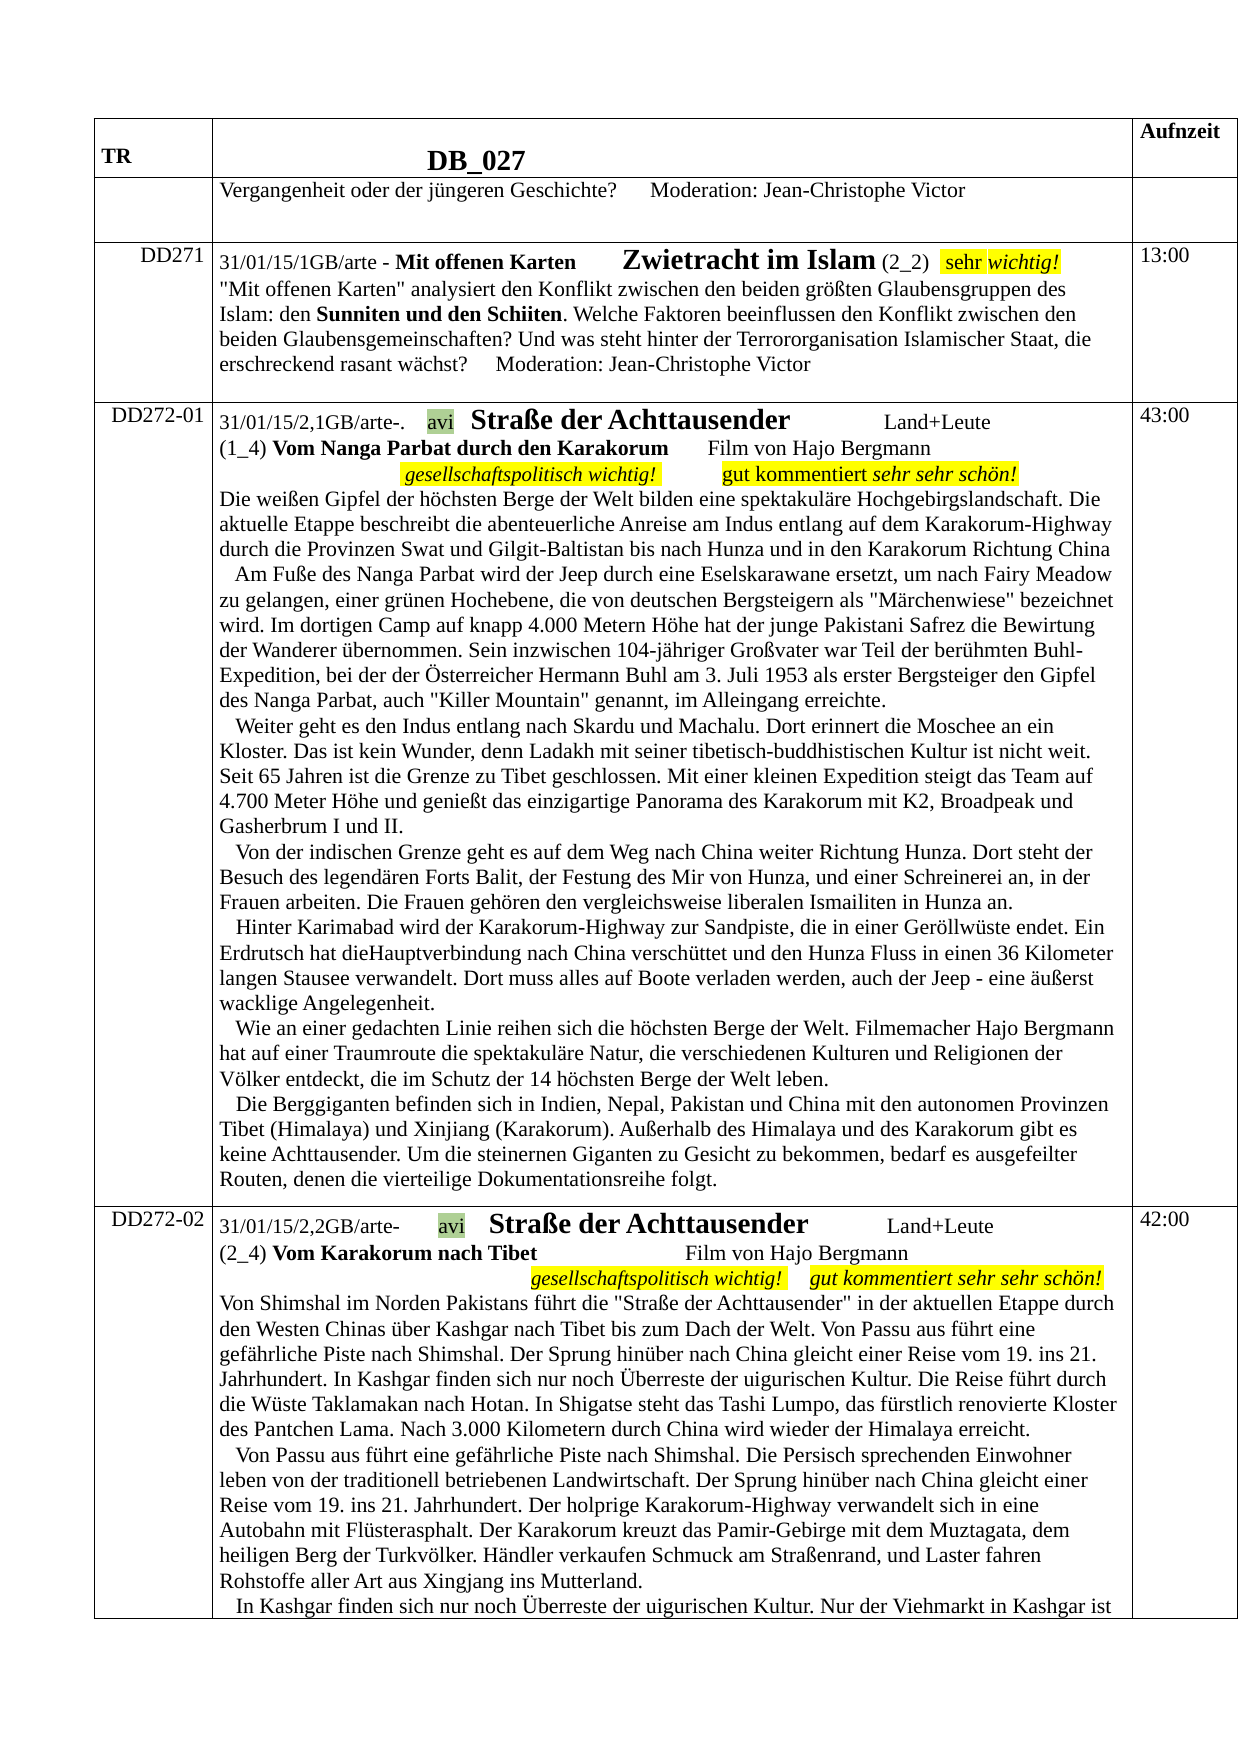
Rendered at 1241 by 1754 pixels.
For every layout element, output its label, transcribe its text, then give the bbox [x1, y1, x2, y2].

table_cell DD272-01 [95, 403, 212, 1206]
table_cell [1133, 178, 1237, 242]
table_cell 31/01/15/1GB/arte - Mit offenen Karten Zwietracht im Islam (2_2) sehr wichtig! "Mit offenen Karten" analysiert den Konflikt zwischen den beiden größten Glaubensgruppen des Islam: den Sunniten und den Schiiten. Welche Faktoren beeinflussen den Konflikt zwischen den beiden Glaubensgemeinschaften? Und was steht hinter der Terrororganisation Islamischer Staat, die erschreckend rasant wächst? Moderation: Jean-Christophe Victor [213, 243, 1132, 402]
table_cell Vergangenheit oder der jüngeren Geschichte? Moderation: Jean-Christophe Victor [213, 178, 1132, 242]
table_cell 31/01/15/2,2GB/arte- avi Straße der Achttausender Land+Leute (2_4) Vom Karakorum nach Tibet Film von Hajo Bergmann gesellschaftspolitisch wichtig! gut kommentiert sehr sehr schön! Von Shimshal im Norden Pakistans führt die "Straße der Achttausender" in der aktuellen Etappe durch den Westen Chinas über Kashgar nach Tibet bis zum Dach der Welt. Von Passu aus führt eine gefährliche Piste nach Shimshal. Der Sprung hinüber nach China gleicht einer Reise vom 19. ins 21. Jahrhundert. In Kashgar finden sich nur noch Überreste der uigurischen Kultur. Die Reise führt durch die Wüste Taklamakan nach Hotan. In Shigatse steht das Tashi Lumpo, das fürstlich renovierte Kloster des Pantchen Lama. Nach 3.000 Kilometern durch China wird wieder der Himalaya erreicht. Von Passu aus führt eine gefährliche Piste nach Shimshal. Die Persisch sprechenden Einwohner leben von der traditionell betriebenen Landwirtschaft. Der Sprung hinüber nach China gleicht einer Reise vom 19. ins 21. Jahrhundert. Der holprige Karakorum-Highway verwandelt sich in eine Autobahn mit Flüsterasphalt. Der Karakorum kreuzt das Pamir-Gebirge mit dem Muztagata, dem heiligen Berg der Turkvölker. Händler verkaufen Schmuck am Straßenrand, und Laster fahren Rohstoffe aller Art aus Xingjang ins Mutterland. In Kashgar finden sich nur noch Überreste der uigurischen Kultur. Nur der Viehmarkt in Kashgar ist [213, 1207, 1132, 1618]
table_cell 13:00 [1133, 243, 1237, 402]
table_cell 43:00 [1133, 403, 1237, 1206]
table_cell 42:00 [1133, 1207, 1237, 1618]
table_cell DD272-02 [95, 1207, 212, 1618]
table_header DB_027 [213, 119, 1132, 177]
table_cell DD271 [95, 243, 212, 402]
table_header Aufnzeit [1133, 119, 1237, 177]
table_header TR [95, 119, 212, 177]
table_cell [95, 178, 212, 242]
table_cell 31/01/15/2,1GB/arte-. avi Straße der Achttausender Land+Leute (1_4) Vom Nanga Parbat durch den Karakorum Film von Hajo Bergmann gesellschaftspolitisch wichtig! gut kommentiert sehr sehr schön! Die weißen Gipfel der höchsten Berge der Welt bilden eine spektakuläre Hochgebirgslandschaft. Die aktuelle Etappe beschreibt die abenteuerliche Anreise am Indus entlang auf dem Karakorum-Highway durch die Provinzen Swat und Gilgit-Baltistan bis nach Hunza und in den Karakorum Richtung China Am Fuße des Nanga Parbat wird der Jeep durch eine Eselskarawane ersetzt, um nach Fairy Meadow zu gelangen, einer grünen Hochebene, die von deutschen Bergsteigern als "Märchenwiese" bezeichnet wird. Im dortigen Camp auf knapp 4.000 Metern Höhe hat der junge Pakistani Safrez die Bewirtung der Wanderer übernommen. Sein inzwischen 104-jähriger Großvater war Teil der berühmten Buhl-Expedition, bei der der Österreicher Hermann Buhl am 3. Juli 1953 als erster Bergsteiger den Gipfel des Nanga Parbat, auch "Killer Mountain" genannt, im Alleingang erreichte. Weiter geht es den Indus entlang nach Skardu und Machalu. Dort erinnert die Moschee an ein Kloster. Das ist kein Wunder, denn Ladakh mit seiner tibetisch-buddhistischen Kultur ist nicht weit. Seit 65 Jahren ist die Grenze zu Tibet geschlossen. Mit einer kleinen Expedition steigt das Team auf 4.700 Meter Höhe und genießt das einzigartige Panorama des Karakorum mit K2, Broadpeak und Gasherbrum I und II. Von der indischen Grenze geht es auf dem Weg nach China weiter Richtung Hunza. Dort steht der Besuch des legendären Forts Balit, der Festung des Mir von Hunza, und einer Schreinerei an, in der Frauen arbeiten. Die Frauen gehören den vergleichsweise liberalen Ismailiten in Hunza an. Hinter Karimabad wird der Karakorum-Highway zur Sandpiste, die in einer Geröllwüste endet. Ein Erdrutsch hat dieHauptverbindung nach China verschüttet und den Hunza Fluss in einen 36 Kilometer langen Stausee verwandelt. Dort muss alles auf Boote verladen werden, auch der Jeep - eine äußerst wacklige Angelegenheit. Wie an einer gedachten Linie reihen sich die höchsten Berge der Welt. Filmemacher Hajo Bergmann hat auf einer Traumroute die spektakuläre Natur, die verschiedenen Kulturen und Religionen der Völker entdeckt, die im Schutz der 14 höchsten Berge der Welt leben. Die Berggiganten befinden sich in Indien, Nepal, Pakistan und China mit den autonomen Provinzen Tibet (Himalaya) und Xinjiang (Karakorum). Außerhalb des Himalaya und des Karakorum gibt es keine Achttausender. Um die steinernen Giganten zu Gesicht zu bekommen, bedarf es ausgefeilter Routen, denen die vierteilige Dokumentationsreihe folgt. [213, 403, 1132, 1206]
